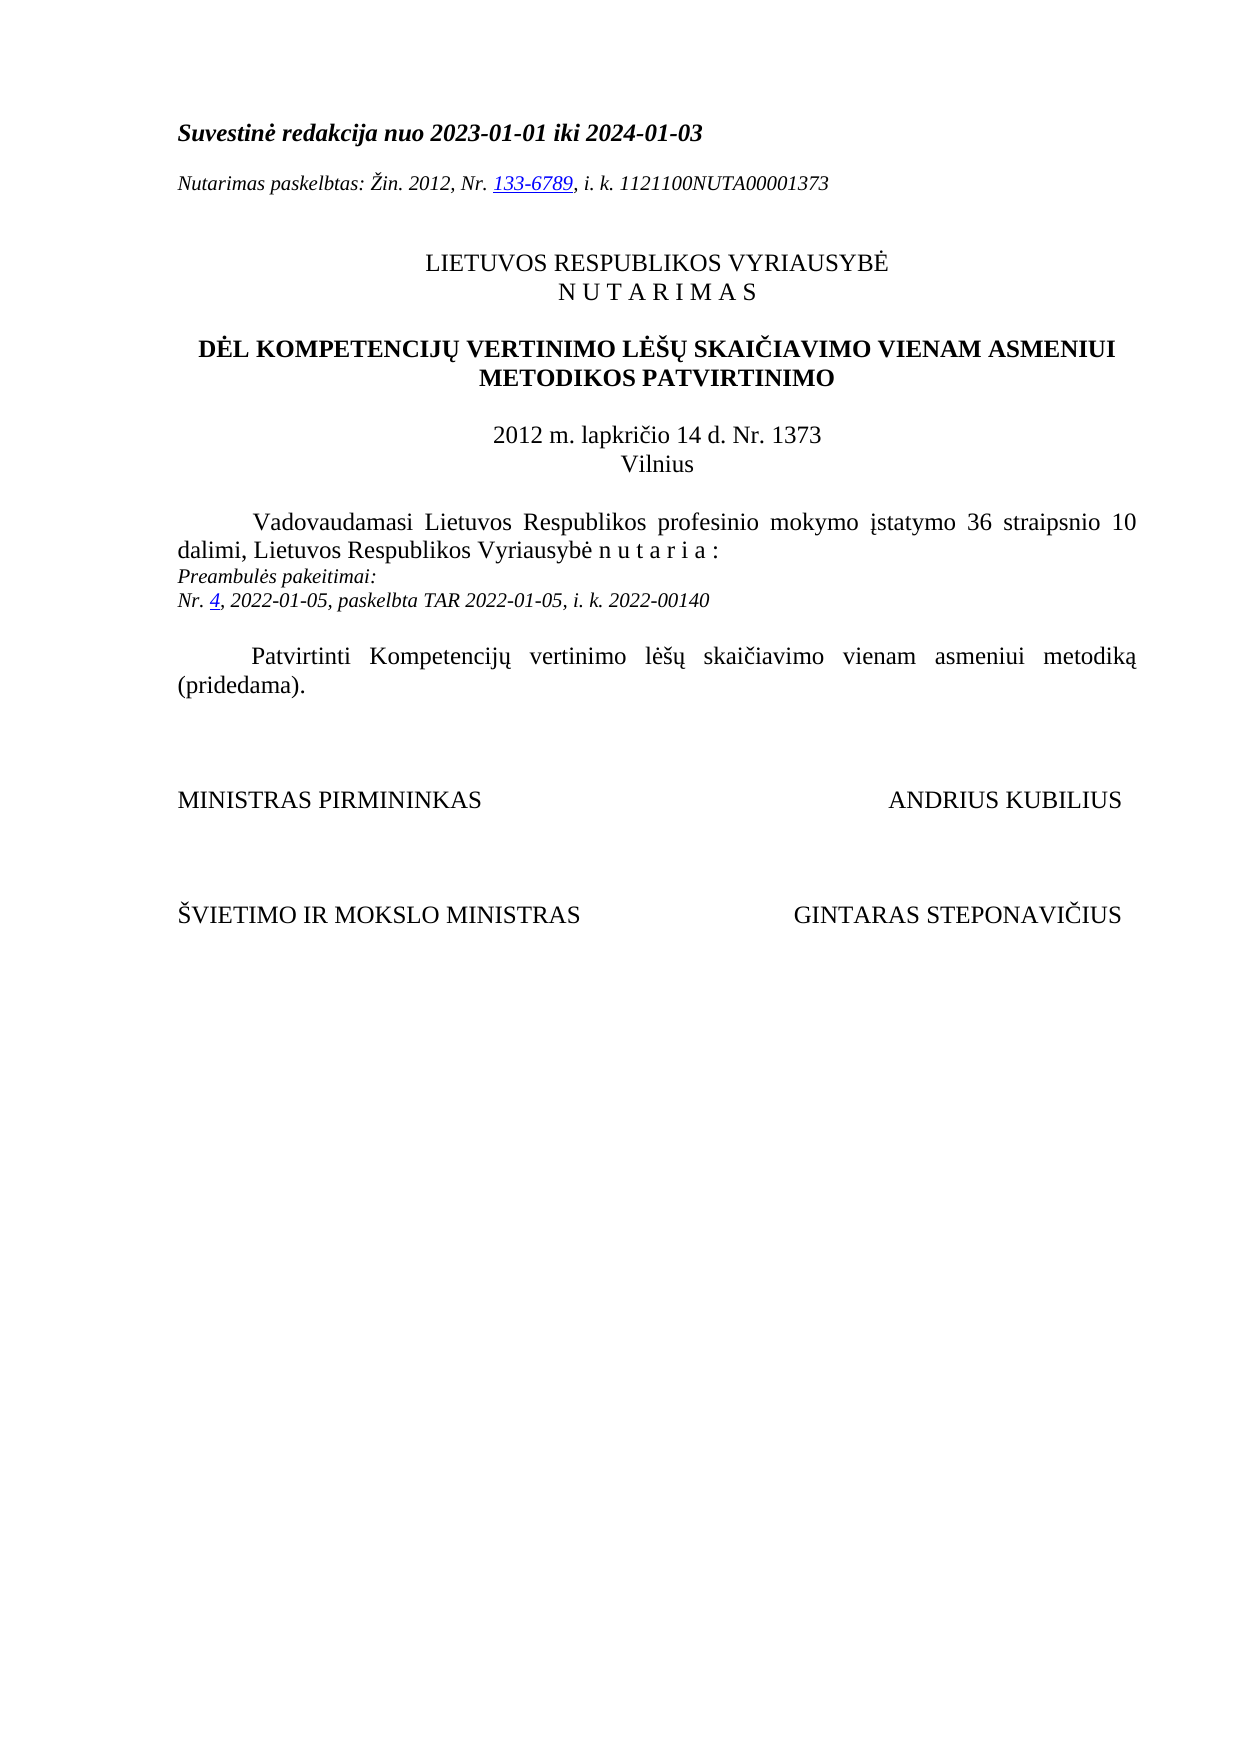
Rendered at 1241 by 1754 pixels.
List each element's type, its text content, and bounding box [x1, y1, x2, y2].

text Patvirtinti Kompetencijų vertinimo lėšų skaičiavimo vienam asmeniui metodiką (pridedama). [177, 641, 1137, 698]
text Nutarimas paskelbtas: Žin. 2012, Nr. 133-6789, i. k. 1121100NUTA00001373 [177, 171, 1137, 195]
text Preambulės pakeitimai: [177, 564, 1137, 588]
text Suvestinė redakcija nuo 2023-01-01 iki 2024-01-03 [177, 118, 1137, 147]
text Nr. 4, 2022-01-05, paskelbta TAR 2022-01-05, i. k. 2022-00140 [177, 588, 1137, 612]
text Dėl KOMPETENCIJŲ VERTINIMO LĖŠŲ SKAIČIAVIMO VIENAM ASMENIUI METODIKOS PATVIRTINIMO [177, 334, 1137, 392]
text 2012 m. lapkričio 14 d. Nr. 1373 [177, 420, 1137, 449]
text ŠVIETIMO IR MOKSLO MINISTRAS GINTARAS STEPONAVIČIUS [177, 900, 1137, 928]
text Vadovaudamasi Lietuvos Respublikos profesinio mokymo įstatymo 36 straipsnio 10 dalimi, Lietuvos Respublikos Vyriausybė nutaria: [177, 507, 1137, 564]
text Lietuvos Respublikos Vyriausybė [177, 248, 1137, 277]
text NUTARIMAS [177, 277, 1137, 305]
text Vilnius [177, 449, 1137, 478]
text MINISTRAS PIRMININKAS ANDRIUS KUBILIUS [177, 785, 1137, 813]
